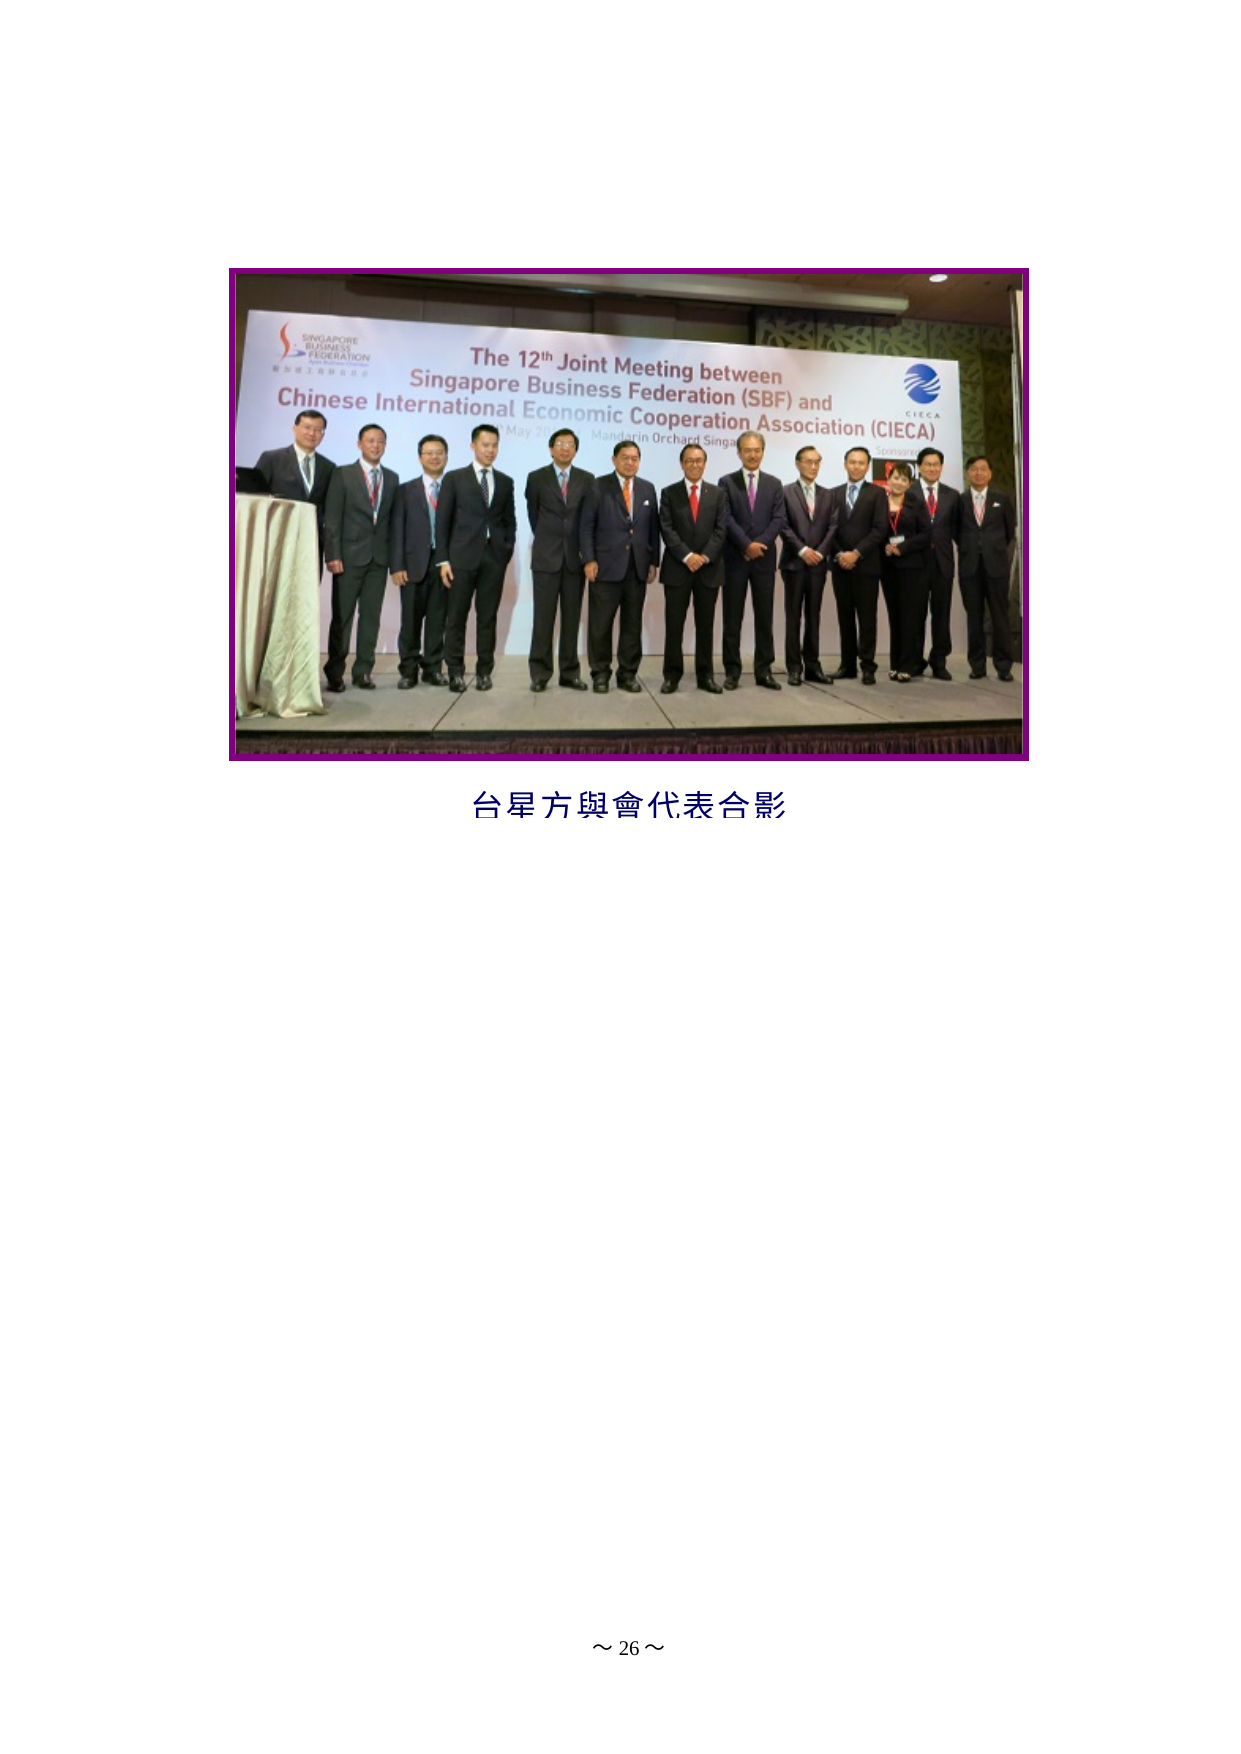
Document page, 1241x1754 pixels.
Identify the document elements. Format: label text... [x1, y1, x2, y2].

text 台星方與會代表合影 [455, 781, 801, 817]
picture [235, 274, 1023, 754]
